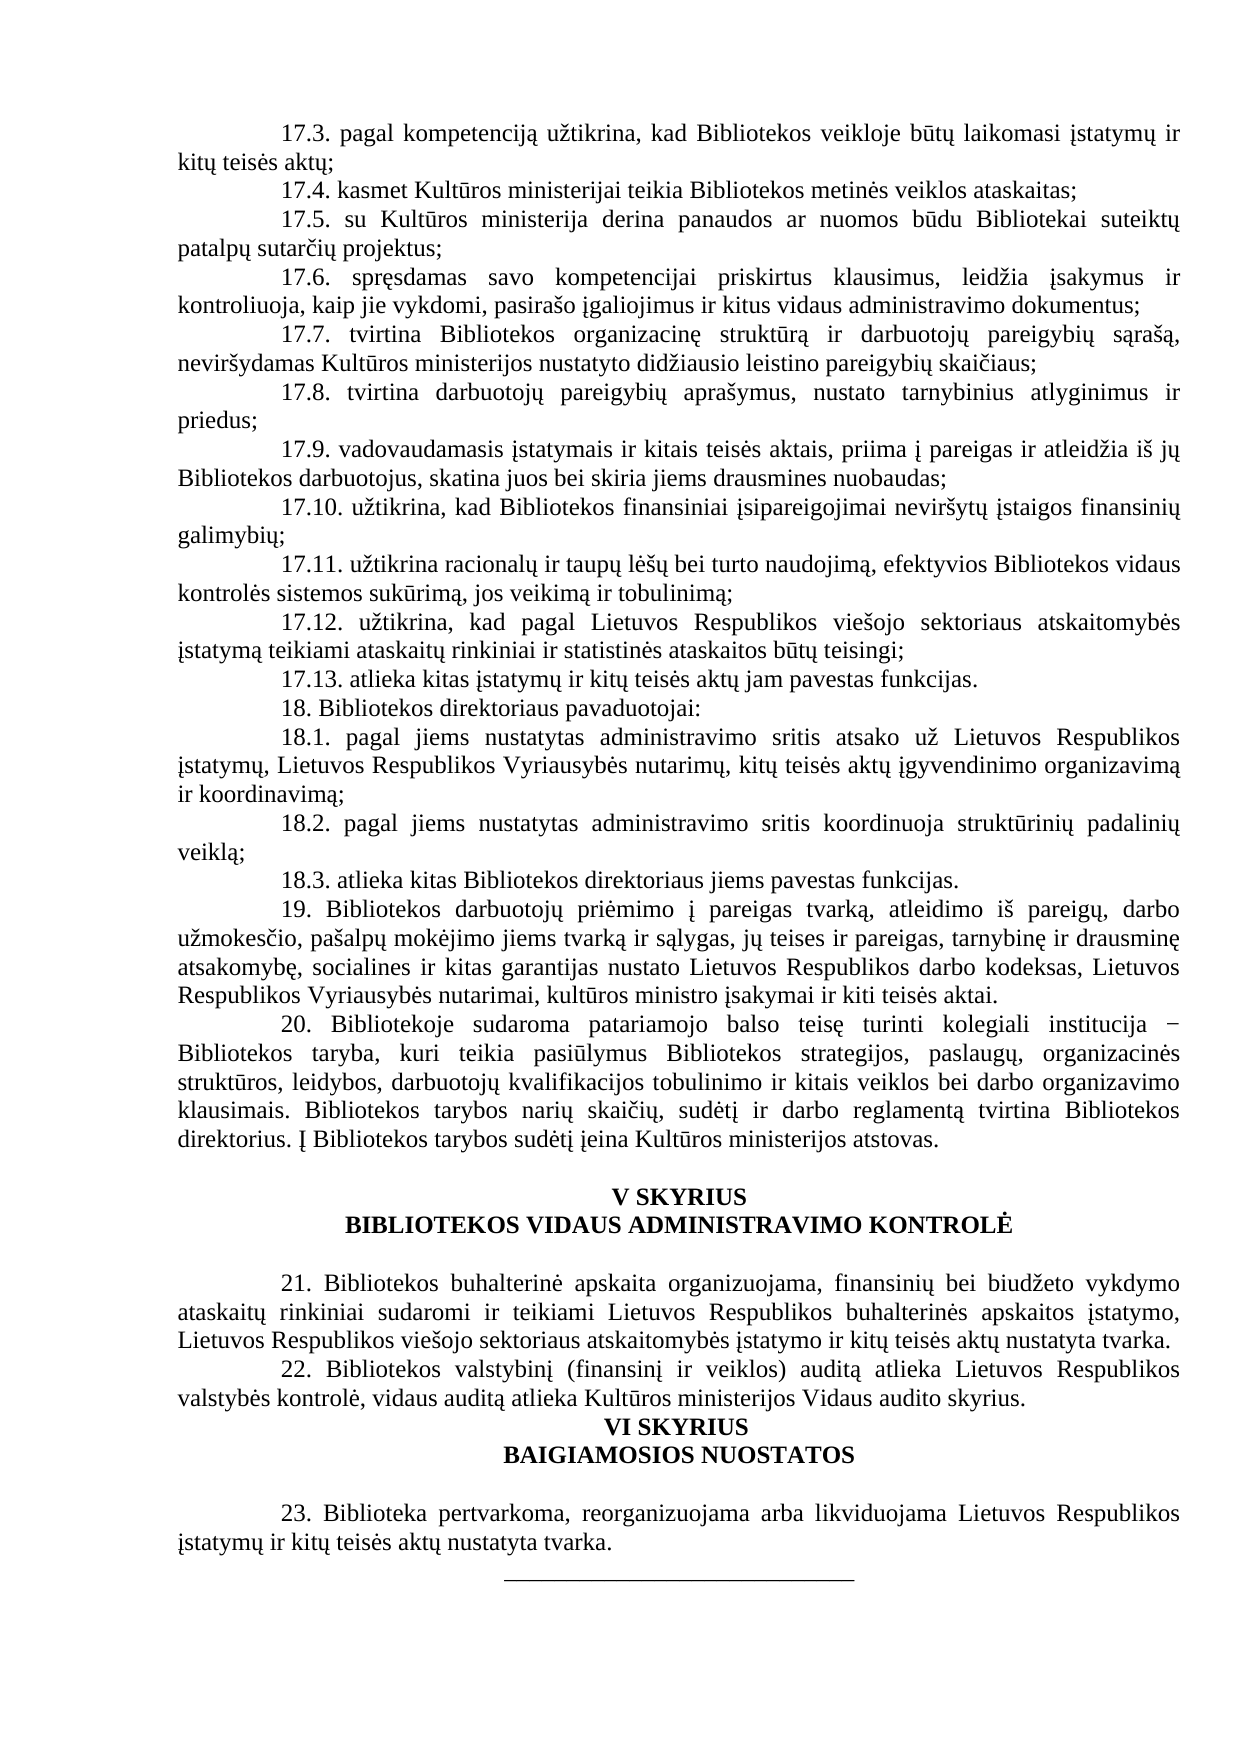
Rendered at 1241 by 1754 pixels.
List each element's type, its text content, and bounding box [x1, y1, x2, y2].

text 23. Biblioteka pertvarkoma, reorganizuojama arba likviduojama Lietuvos Respublikos įstatymų ir kitų teisės aktų nustatyta tvarka. [177, 1498, 1181, 1556]
text 20. Bibliotekoje sudaroma patariamojo balso teisę turinti kolegiali institucija − Bibliotekos taryba, kuri teikia pasiūlymus Bibliotekos strategijos, paslaugų, organizacinės struktūros, leidybos, darbuotojų kvalifikacijos tobulinimo ir kitais veiklos bei darbo organizavimo klausimais. Bibliotekos tarybos narių skaičių, sudėtį ir darbo reglamentą tvirtina Bibliotekos direktorius. Į Bibliotekos tarybos sudėtį įeina Kultūros ministerijos atstovas. [177, 1009, 1181, 1153]
text 17.13. atlieka kitas įstatymų ir kitų teisės aktų jam pavestas funkcijas. [177, 664, 1181, 693]
text 18. Bibliotekos direktoriaus pavaduotojai: [177, 693, 1181, 722]
text 17.9. vadovaudamasis įstatymais ir kitais teisės aktais, priima į pareigas ir atleidžia iš jų Bibliotekos darbuotojus, skatina juos bei skiria jiems drausmines nuobaudas; [177, 434, 1181, 492]
text 17.4. kasmet Kultūros ministerijai teikia Bibliotekos metinės veiklos ataskaitas; [177, 176, 1181, 204]
text BIBLIOTEKOS VIDAUS ADMINISTRAVIMO KONTROLĖ [177, 1211, 1181, 1239]
text VI SKYRIUS [177, 1412, 1181, 1441]
text ____________________________ [177, 1556, 1181, 1584]
text 17.5. su Kultūros ministerija derina panaudos ar nuomos būdu Bibliotekai suteiktų patalpų sutarčių projektus; [177, 204, 1181, 262]
text 19. Bibliotekos darbuotojų priėmimo į pareigas tvarką, atleidimo iš pareigų, darbo užmokesčio, pašalpų mokėjimo jiems tvarką ir sąlygas, jų teises ir pareigas, tarnybinę ir drausminę atsakomybę, socialines ir kitas garantijas nustato Lietuvos Respublikos darbo kodeksas, Lietuvos Respublikos Vyriausybės nutarimai, kultūros ministro įsakymai ir kiti teisės aktai. [177, 894, 1181, 1009]
text 17.11. užtikrina racionalų ir taupų lėšų bei turto naudojimą, efektyvios Bibliotekos vidaus kontrolės sistemos sukūrimą, jos veikimą ir tobulinimą; [177, 549, 1181, 607]
text 17.8. tvirtina darbuotojų pareigybių aprašymus, nustato tarnybinius atlyginimus ir priedus; [177, 377, 1181, 434]
text 21. Bibliotekos buhalterinė apskaita organizuojama, finansinių bei biudžeto vykdymo ataskaitų rinkiniai sudaromi ir teikiami Lietuvos Respublikos buhalterinės apskaitos įstatymo, Lietuvos Respublikos viešojo sektoriaus atskaitomybės įstatymo ir kitų teisės aktų nustatyta tvarka. [177, 1268, 1181, 1354]
text BAIGIAMOSIOS NUOSTATOS [177, 1441, 1181, 1469]
text 17.6. spręsdamas savo kompetencijai priskirtus klausimus, leidžia įsakymus ir kontroliuoja, kaip jie vykdomi, pasirašo įgaliojimus ir kitus vidaus administravimo dokumentus; [177, 262, 1181, 319]
text 18.3. atlieka kitas Bibliotekos direktoriaus jiems pavestas funkcijas. [177, 866, 1181, 894]
text 17.12. užtikrina, kad pagal Lietuvos Respublikos viešojo sektoriaus atskaitomybės įstatymą teikiami ataskaitų rinkiniai ir statistinės ataskaitos būtų teisingi; [177, 607, 1181, 664]
text V SKYRIUS [177, 1182, 1181, 1211]
text 17.3. pagal kompetenciją užtikrina, kad Bibliotekos veikloje būtų laikomasi įstatymų ir kitų teisės aktų; [177, 118, 1181, 176]
text 22. Bibliotekos valstybinį (finansinį ir veiklos) auditą atlieka Lietuvos Respublikos valstybės kontrolė, vidaus auditą atlieka Kultūros ministerijos Vidaus audito skyrius. [177, 1354, 1181, 1412]
text 17.7. tvirtina Bibliotekos organizacinę struktūrą ir darbuotojų pareigybių sąrašą, neviršydamas Kultūros ministerijos nustatyto didžiausio leistino pareigybių skaičiaus; [177, 319, 1181, 377]
text 18.2. pagal jiems nustatytas administravimo sritis koordinuoja struktūrinių padalinių veiklą; [177, 808, 1181, 866]
text 18.1. pagal jiems nustatytas administravimo sritis atsako už Lietuvos Respublikos įstatymų, Lietuvos Respublikos Vyriausybės nutarimų, kitų teisės aktų įgyvendinimo organizavimą ir koordinavimą; [177, 722, 1181, 808]
text 17.10. užtikrina, kad Bibliotekos finansiniai įsipareigojimai neviršytų įstaigos finansinių galimybių; [177, 492, 1181, 549]
